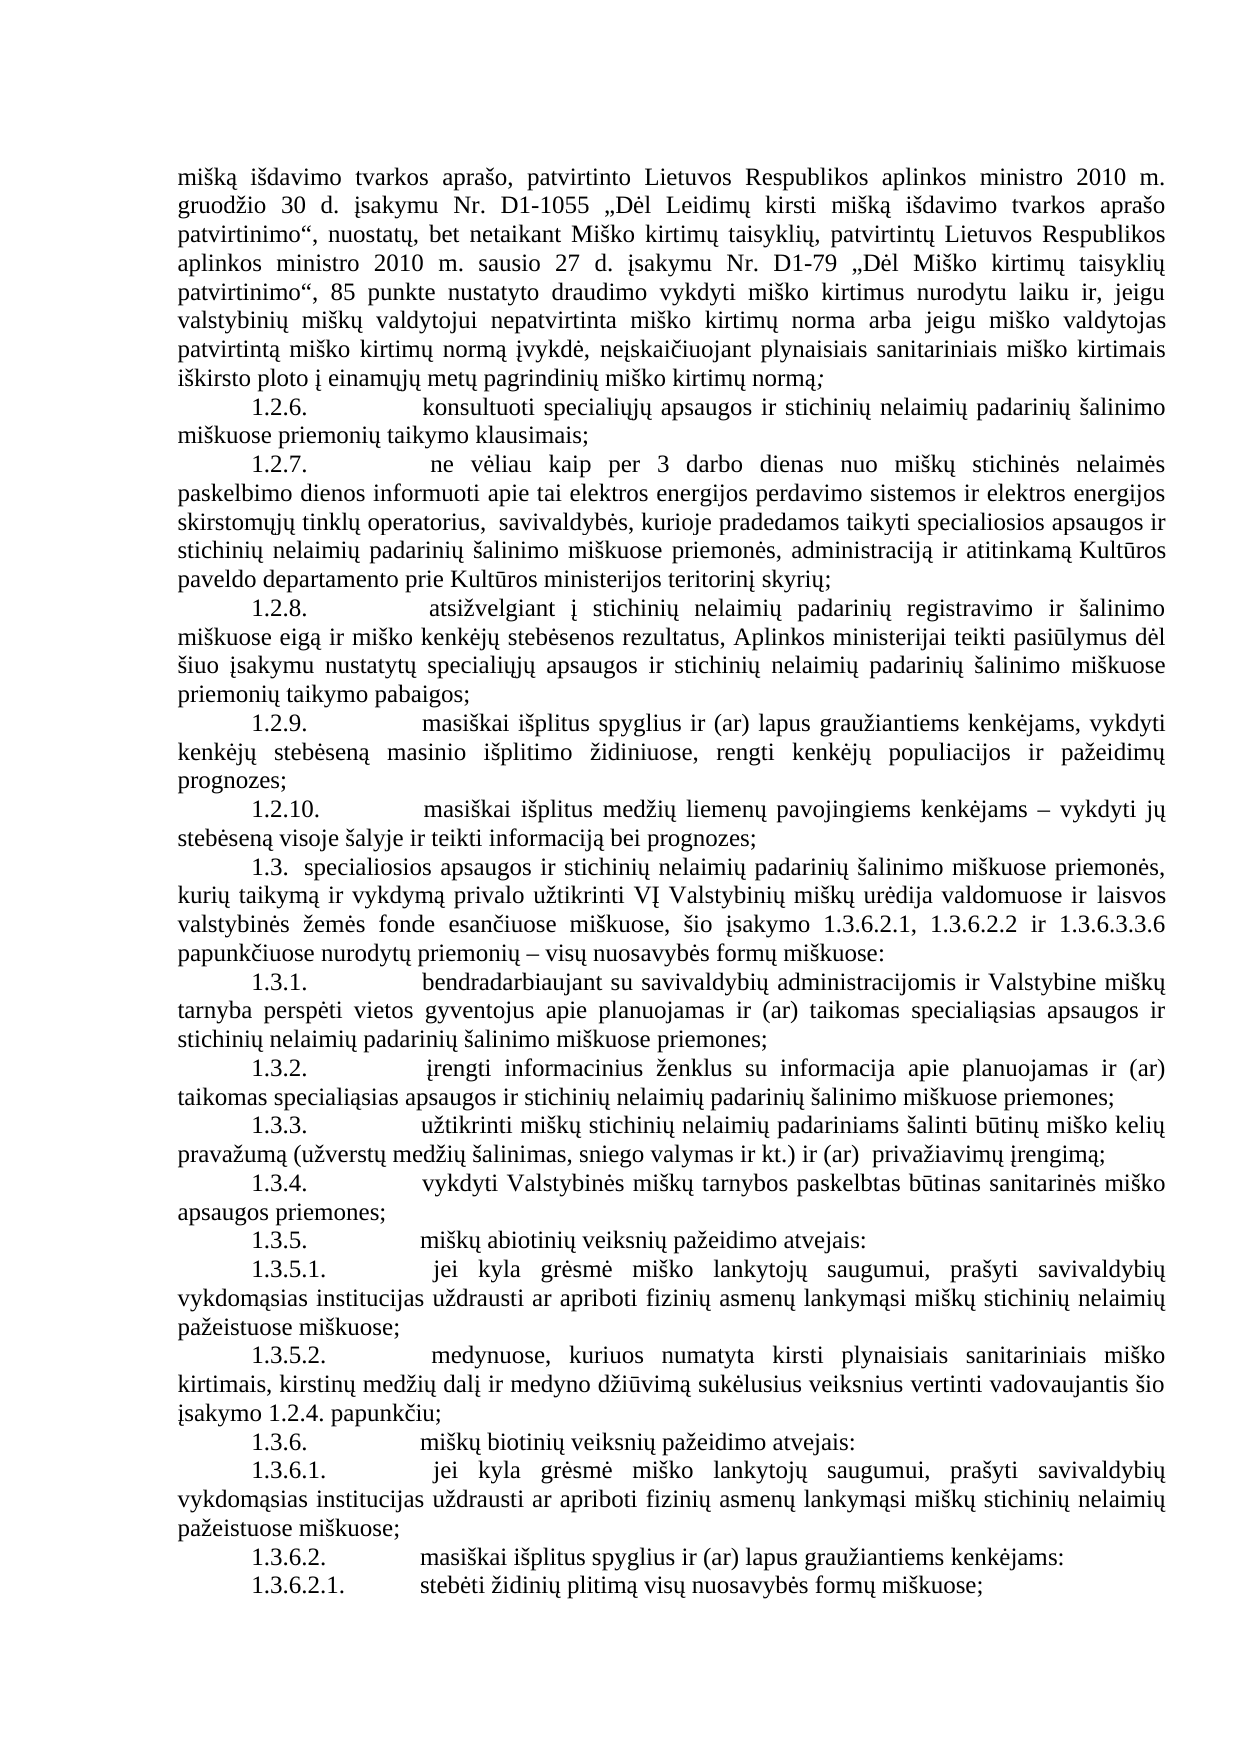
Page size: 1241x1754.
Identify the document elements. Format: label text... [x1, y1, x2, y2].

text 1.3.5. miškų abiotinių veiksnių pažeidimo atvejais: [177, 1225, 1166, 1254]
text mišką išdavimo tvarkos aprašo, patvirtinto Lietuvos Respublikos aplinkos ministro 2010 m. gruodžio 30 d. įsakymu Nr. D1-1055 „Dėl Leidimų kirsti mišką išdavimo tvarkos aprašo patvirtinimo“, nuostatų, bet netaikant Miško kirtimų taisyklių, patvirtintų Lietuvos Respublikos aplinkos ministro 2010 m. sausio 27 d. įsakymu Nr. D1-79 „Dėl Miško kirtimų taisyklių patvirtinimo“, 85 punkte nustatyto draudimo vykdyti miško kirtimus nurodytu laiku ir, jeigu valstybinių miškų valdytojui nepatvirtinta miško kirtimų norma arba jeigu miško valdytojas patvirtintą miško kirtimų normą įvykdė, neįskaičiuojant plynaisiais sanitariniais miško kirtimais iškirsto ploto į einamųjų metų pagrindinių miško kirtimų normą; [177, 162, 1166, 392]
text 1.3.6.2. masiškai išplitus spyglius ir (ar) lapus graužiantiems kenkėjams: [177, 1542, 1166, 1570]
text 1.3.3. užtikrinti miškų stichinių nelaimių padariniams šalinti būtinų miško kelių pravažumą (užverstų medžių šalinimas, sniego valymas ir kt.) ir (ar) privažiavimų įrengimą; [177, 1110, 1166, 1168]
text 1.2.8. atsižvelgiant į stichinių nelaimių padarinių registravimo ir šalinimo miškuose eigą ir miško kenkėjų stebėsenos rezultatus, Aplinkos ministerijai teikti pasiūlymus dėl šiuo įsakymu nustatytų specialiųjų apsaugos ir stichinių nelaimių padarinių šalinimo miškuose priemonių taikymo pabaigos; [177, 593, 1166, 708]
text 1.3.6.2.1. stebėti židinių plitimą visų nuosavybės formų miškuose; [177, 1570, 1166, 1599]
text 1.2.9. masiškai išplitus spyglius ir (ar) lapus graužiantiems kenkėjams, vykdyti kenkėjų stebėseną masinio išplitimo židiniuose, rengti kenkėjų populiacijos ir pažeidimų prognozes; [177, 708, 1166, 794]
text 1.3.4. vykdyti Valstybinės miškų tarnybos paskelbtas būtinas sanitarinės miško apsaugos priemones; [177, 1168, 1166, 1225]
text 1.2.7. ne vėliau kaip per 3 darbo dienas nuo miškų stichinės nelaimės paskelbimo dienos informuoti apie tai elektros energijos perdavimo sistemos ir elektros energijos skirstomųjų tinklų operatorius, savivaldybės, kurioje pradedamos taikyti specialiosios apsaugos ir stichinių nelaimių padarinių šalinimo miškuose priemonės, administraciją ir atitinkamą Kultūros paveldo departamento prie Kultūros ministerijos teritorinį skyrių; [177, 449, 1166, 593]
text 1.3.6.1. jei kyla grėsmė miško lankytojų saugumui, prašyti savivaldybių vykdomąsias institucijas uždrausti ar apriboti fizinių asmenų lankymąsi miškų stichinių nelaimių pažeistuose miškuose; [177, 1455, 1166, 1542]
text 1.3. specialiosios apsaugos ir stichinių nelaimių padarinių šalinimo miškuose priemonės, kurių taikymą ir vykdymą privalo užtikrinti VĮ Valstybinių miškų urėdija valdomuose ir laisvos valstybinės žemės fonde esančiuose miškuose, šio įsakymo 1.3.6.2.1, 1.3.6.2.2 ir 1.3.6.3.3.6 papunkčiuose nurodytų priemonių – visų nuosavybės formų miškuose: [177, 852, 1166, 967]
text 1.2.10. masiškai išplitus medžių liemenų pavojingiems kenkėjams – vykdyti jų stebėseną visoje šalyje ir teikti informaciją bei prognozes; [177, 794, 1166, 852]
text 1.3.2. įrengti informacinius ženklus su informacija apie planuojamas ir (ar) taikomas specialiąsias apsaugos ir stichinių nelaimių padarinių šalinimo miškuose priemones; [177, 1053, 1166, 1110]
text 1.2.6. konsultuoti specialiųjų apsaugos ir stichinių nelaimių padarinių šalinimo miškuose priemonių taikymo klausimais; [177, 392, 1166, 449]
text 1.3.1. bendradarbiaujant su savivaldybių administracijomis ir Valstybine miškų tarnyba perspėti vietos gyventojus apie planuojamas ir (ar) taikomas specialiąsias apsaugos ir stichinių nelaimių padarinių šalinimo miškuose priemones; [177, 967, 1166, 1053]
text 1.3.5.1. jei kyla grėsmė miško lankytojų saugumui, prašyti savivaldybių vykdomąsias institucijas uždrausti ar apriboti fizinių asmenų lankymąsi miškų stichinių nelaimių pažeistuose miškuose; [177, 1254, 1166, 1340]
text 1.3.5.2. medynuose, kuriuos numatyta kirsti plynaisiais sanitariniais miško kirtimais, kirstinų medžių dalį ir medyno džiūvimą sukėlusius veiksnius vertinti vadovaujantis šio įsakymo 1.2.4. papunkčiu; [177, 1340, 1166, 1427]
text 1.3.6. miškų biotinių veiksnių pažeidimo atvejais: [177, 1427, 1166, 1455]
